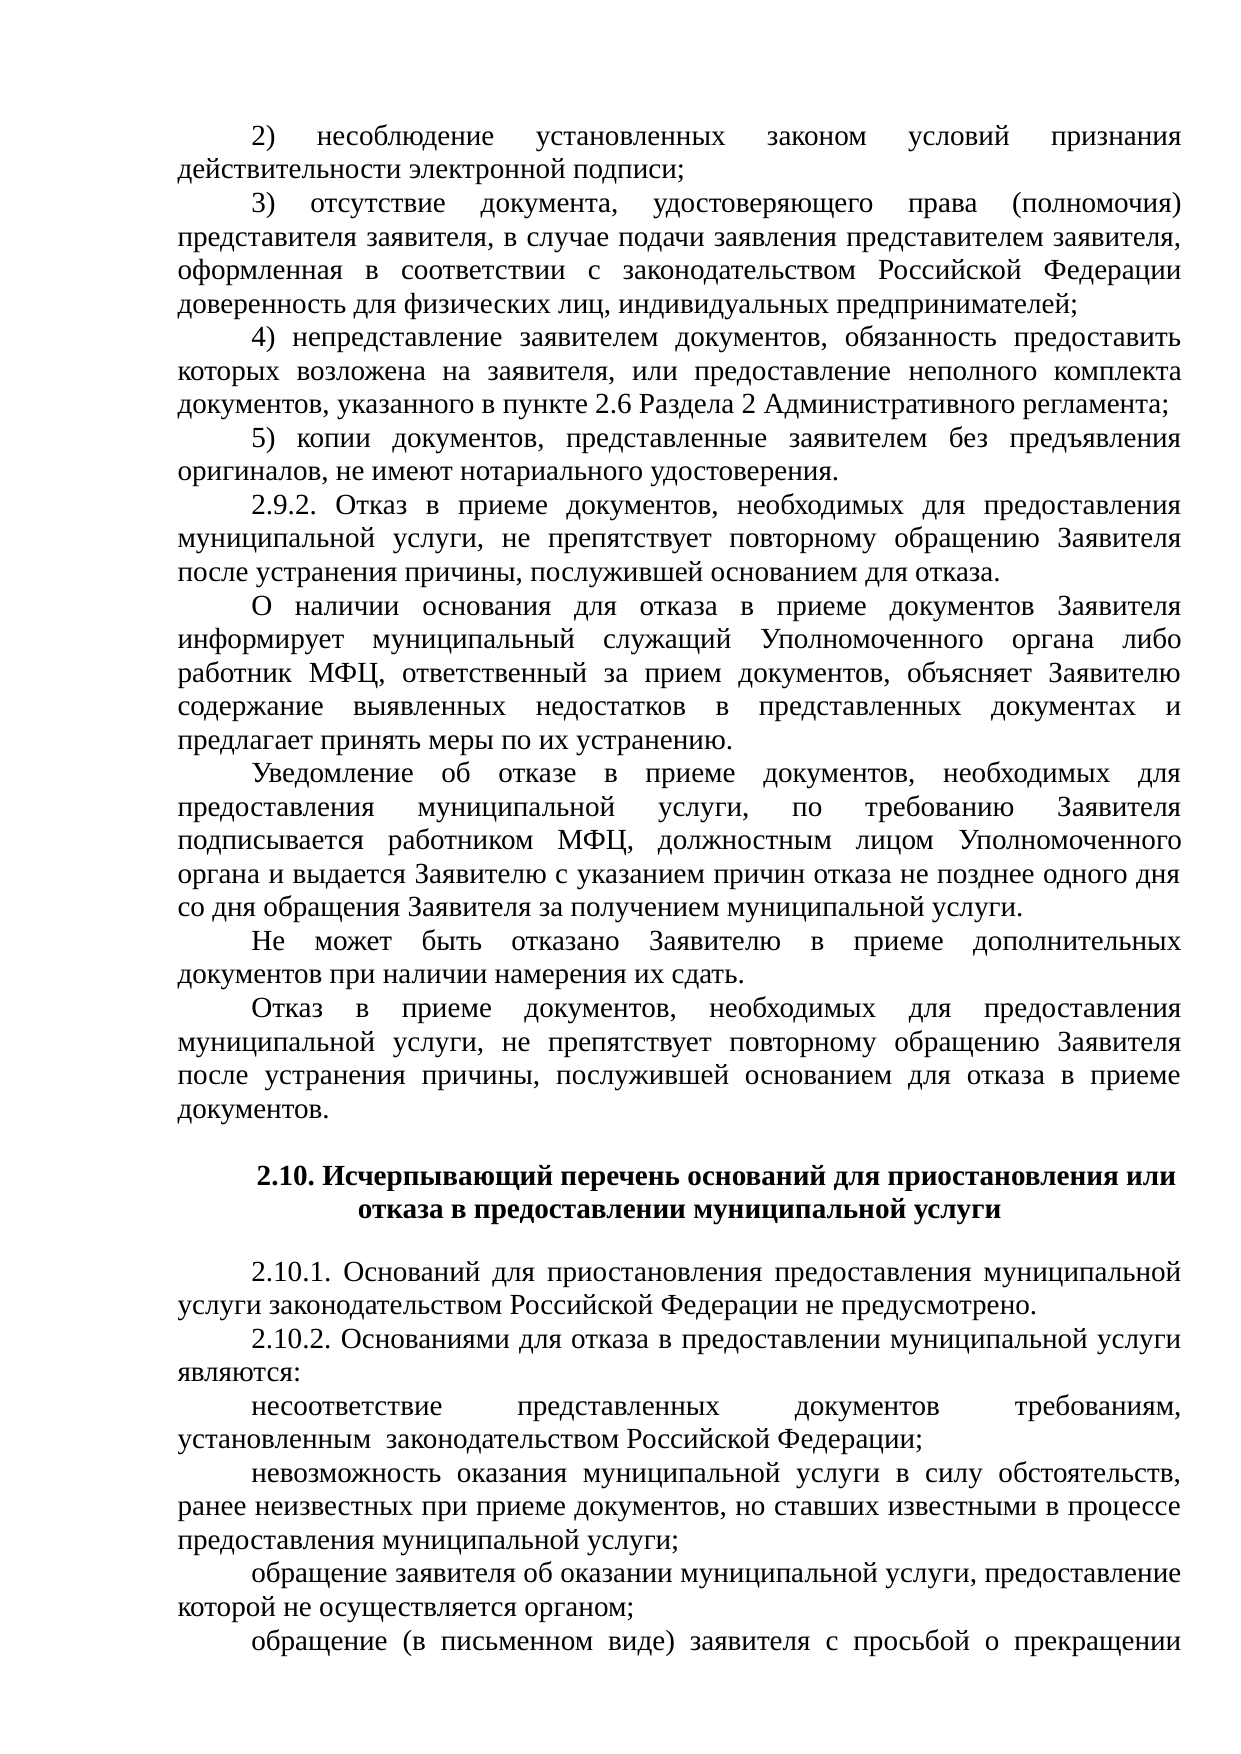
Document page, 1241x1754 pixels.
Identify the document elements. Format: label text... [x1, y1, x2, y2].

text обращение (в письменном виде) заявителя с просьбой о прекращении [177, 1623, 1182, 1656]
text 4) непредставление заявителем документов, обязанность предоставить которых возложена на заявителя, или предоставление неполного комплекта документов, указанного в пункте 2.6 Раздела 2 Административного регламента; [177, 319, 1182, 420]
text Отказ в приеме документов, необходимых для предоставления муниципальной услуги, не препятствует повторному обращению Заявителя после устранения причины, послужившей основанием для отказа в приеме документов. [177, 990, 1182, 1124]
text Не может быть отказано Заявителю в приеме дополнительных документов при наличии намерения их сдать. [177, 923, 1182, 990]
text 2) несоблюдение установленных законом условий признания действительности электронной подписи; [177, 118, 1182, 185]
text 2.10.2. Основаниями для отказа в предоставлении муниципальной услуги являются: [177, 1321, 1182, 1388]
text 2.9.2. Отказ в приеме документов, необходимых для предоставления муниципальной услуги, не препятствует повторному обращению Заявителя после устранения причины, послужившей основанием для отказа. [177, 487, 1182, 588]
text 5) копии документов, представленные заявителем без предъявления оригиналов, не имеют нотариального удостоверения. [177, 420, 1182, 487]
text 3) отсутствие документа, удостоверяющего права (полномочия) представителя заявителя, в случае подачи заявления представителем заявителя, оформленная в соответствии с законодательством Российской Федерации доверенность для физических лиц, индивидуальных предпринимателей; [177, 185, 1182, 319]
text Уведомление об отказе в приеме документов, необходимых для предоставления муниципальной услуги, по требованию Заявителя подписывается работником МФЦ, должностным лицом Уполномоченного органа и выдается Заявителю с указанием причин отказа не позднее одного дня со дня обращения Заявителя за получением муниципальной услуги. [177, 755, 1182, 923]
text 2.10.1. Оснований для приостановления предоставления муниципальной услуги законодательством Российской Федерации не предусмотрено. [177, 1254, 1182, 1321]
text несоответствие представленных документов требованиям, установленным законодательством Российской Федерации; [177, 1388, 1182, 1455]
text невозможность оказания муниципальной услуги в силу обстоятельств, ранее неизвестных при приеме документов, но ставших известными в процессе предоставления муниципальной услуги; [177, 1455, 1182, 1556]
text О наличии основания для отказа в приеме документов Заявителя информирует муниципальный служащий Уполномоченного органа либо работник МФЦ, ответственный за прием документов, объясняет Заявителю содержание выявленных недостатков в представленных документах и предлагает принять меры по их устранению. [177, 588, 1182, 755]
text 2.10. Исчерпывающий перечень оснований для приостановления или отказа в предоставлении муниципальной услуги [177, 1158, 1182, 1225]
text обращение заявителя об оказании муниципальной услуги, предоставление которой не осуществляется органом; [177, 1556, 1182, 1623]
